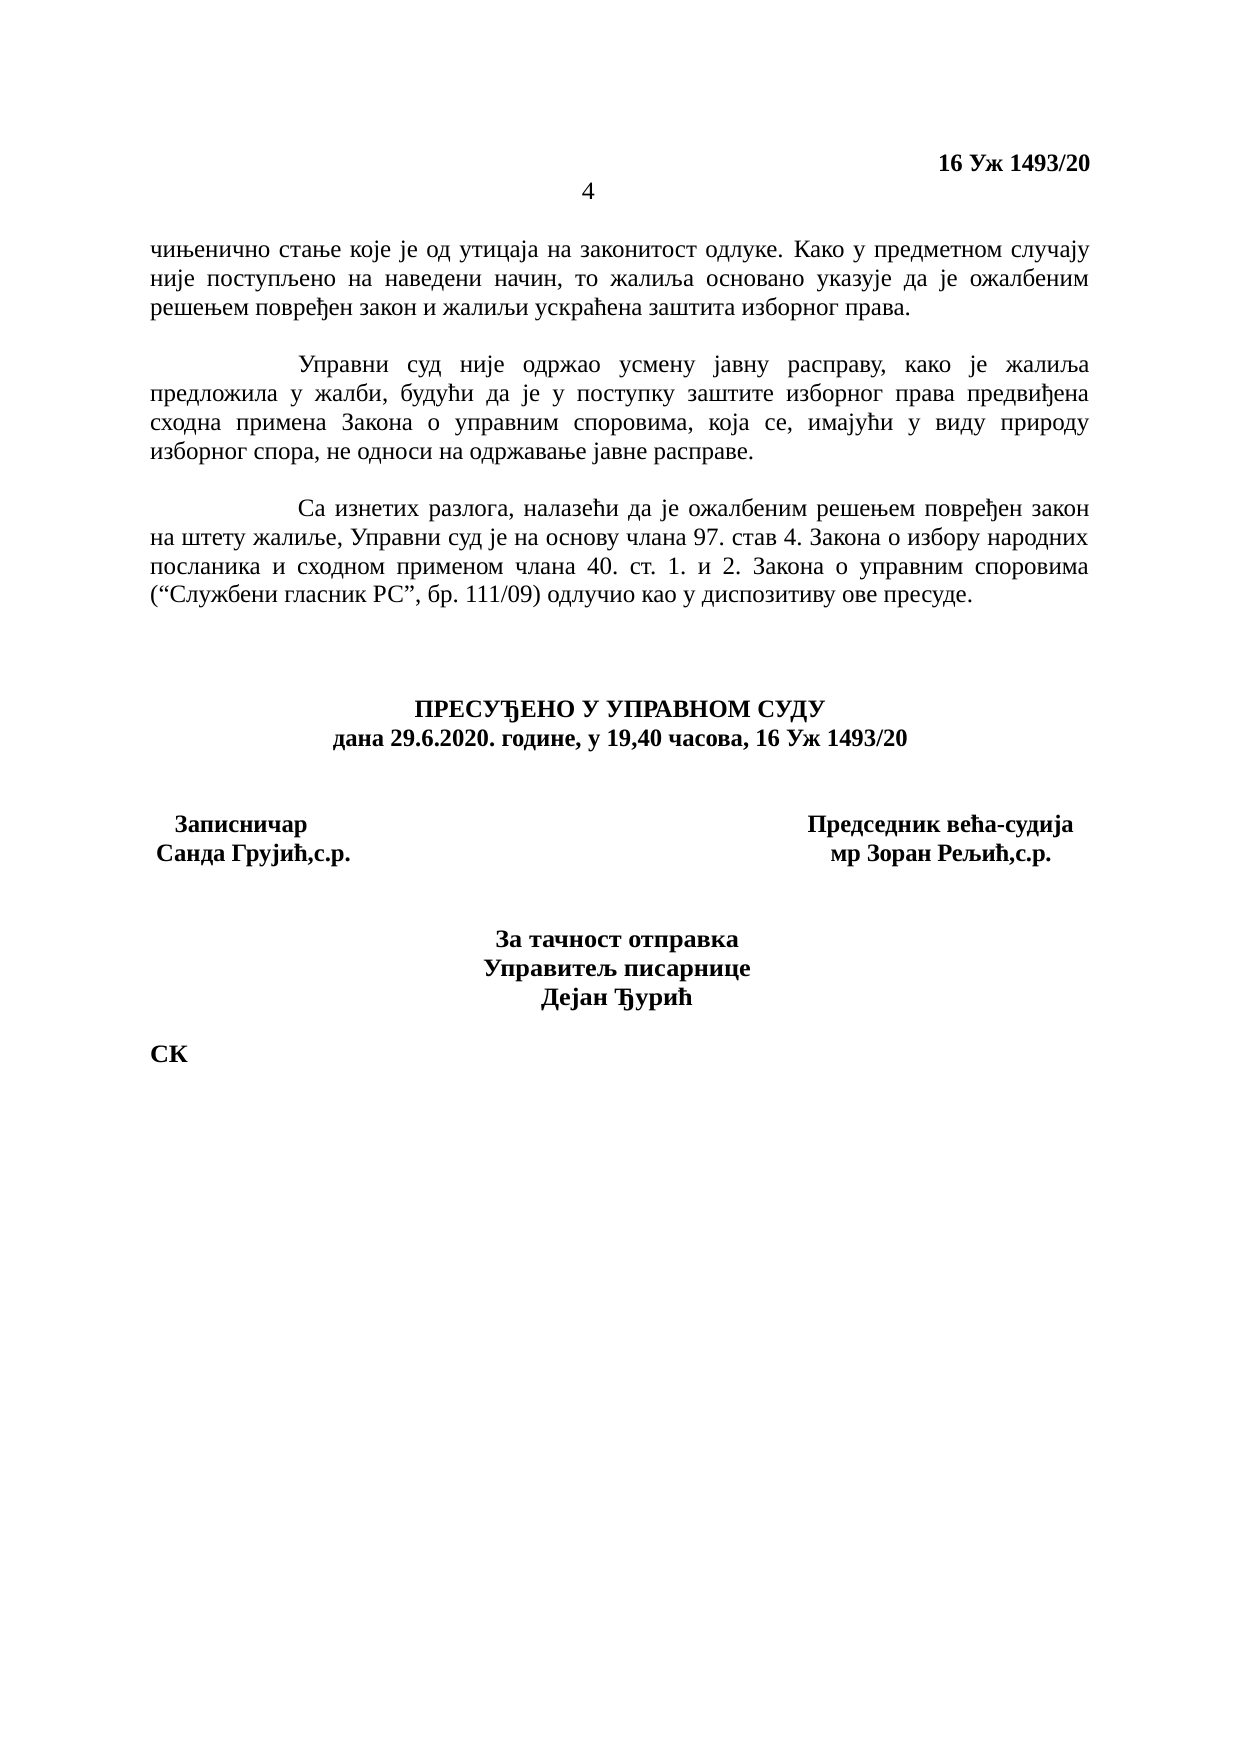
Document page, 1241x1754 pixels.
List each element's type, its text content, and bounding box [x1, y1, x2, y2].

text Дејан Ђурић [150, 982, 1090, 1011]
text дана 29.6.2020. године, у 19,40 часова, 16 Уж 1493/20 [150, 723, 1090, 752]
text СК [150, 1039, 1090, 1068]
text Записничар Председник већа-судија [150, 809, 1090, 838]
text ПРЕСУЂЕНО У УПРАВНОМ СУДУ [150, 694, 1090, 723]
text За тачност отправка [150, 924, 1090, 953]
text Санда Грујић,с.р. мр Зоран Рељић,с.р. [150, 838, 1090, 867]
text чињенично стање које је од утицаја на законитост одлуке. Како у предметном случају није поступљено на наведени начин, то жалиља основано указује да је ожалбеним решењем повређен закон и жалиљи ускраћена заштита изборног права. [150, 234, 1090, 321]
text Управитељ писарнице [150, 953, 1090, 982]
text Са изнетих разлога, налазећи да је ожалбеним решењем повређен закон на штету жалиље, Управни суд је на основу члана 97. став 4. Закона о избору народних посланика и сходном применом члана 40. ст. 1. и 2. Закона о управним споровима (“Службени гласник РС”, бр. 111/09) одлучио као у диспозитиву ове пресуде. [150, 493, 1090, 608]
text Управни суд није одржао усмену јавну расправу, како је жалиља предложила у жалби, будући да је у поступку заштите изборног права предвиђена сходна примена Закона о управним споровима, која се, имајући у виду природу изборног спора, не односи на одржавање јавне расправе. [150, 349, 1090, 464]
